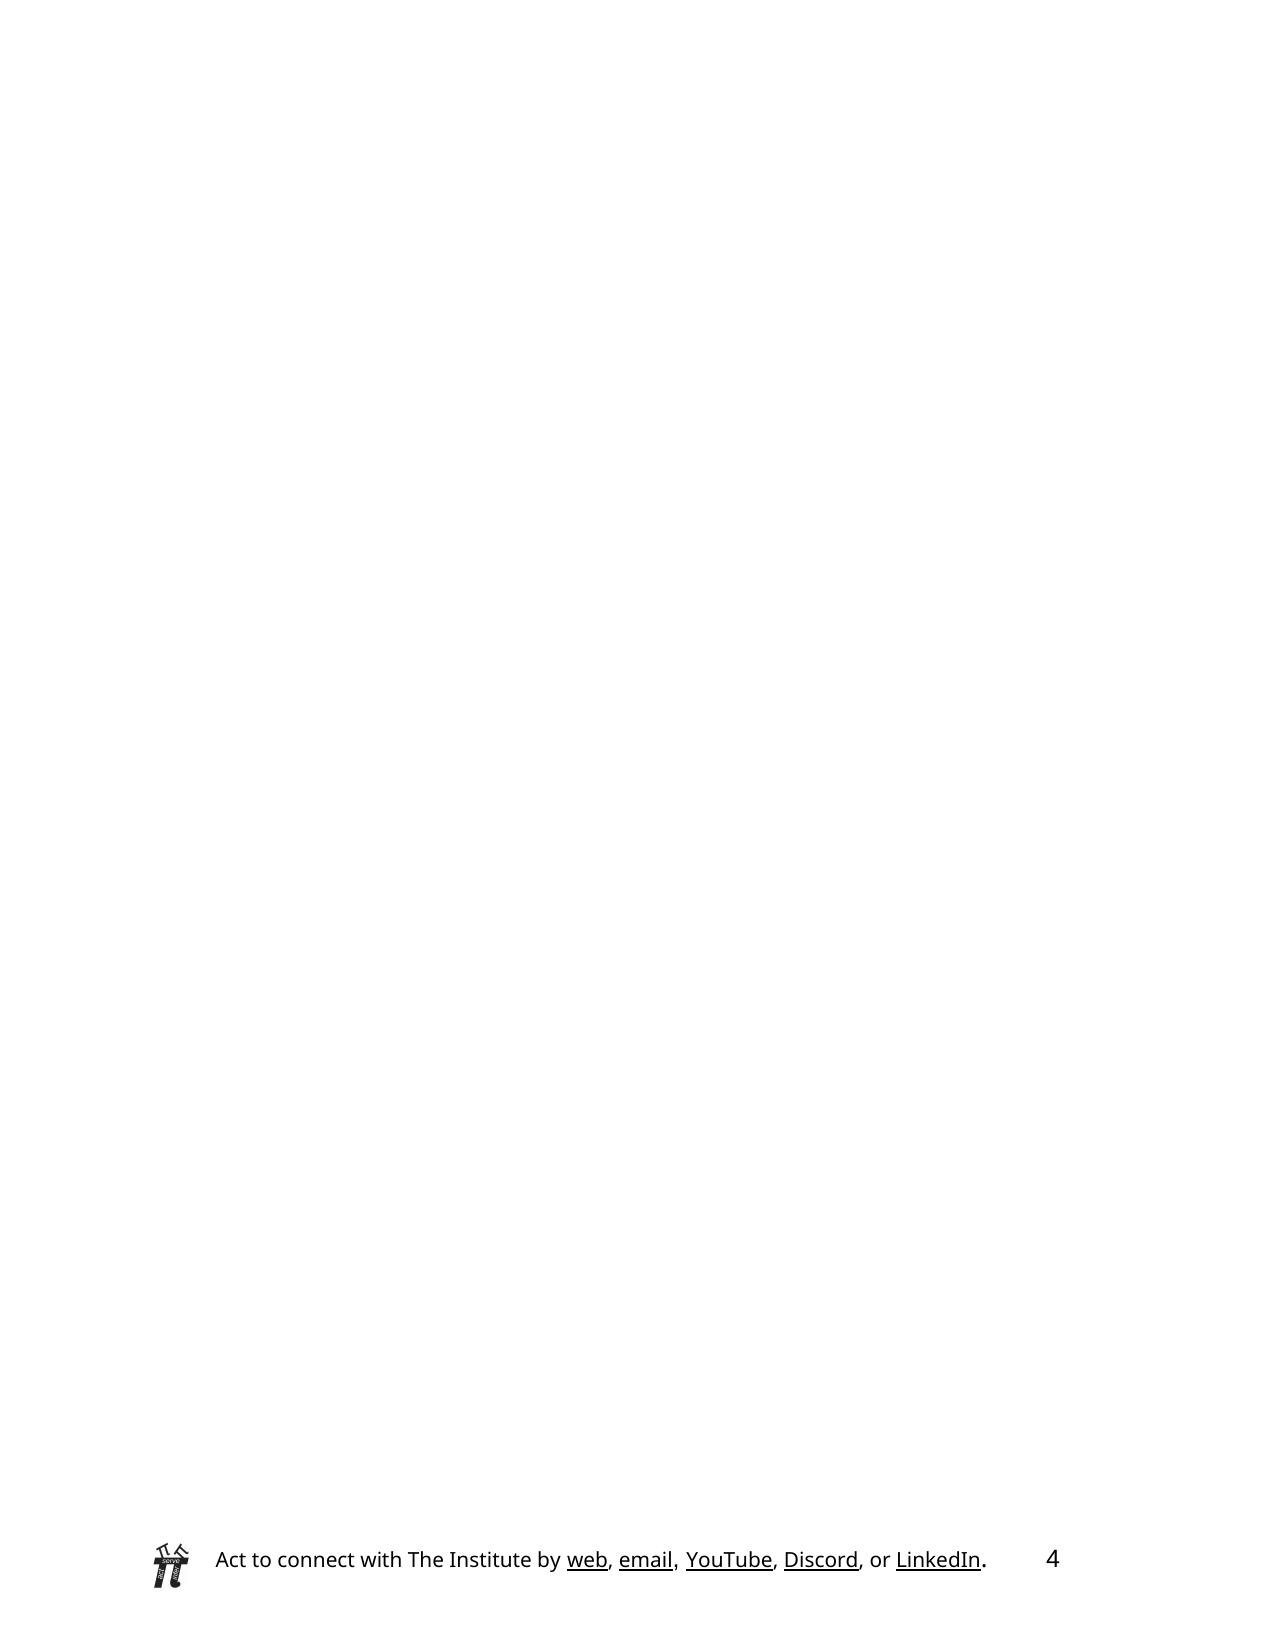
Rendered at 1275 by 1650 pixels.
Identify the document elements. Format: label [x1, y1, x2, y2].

picture [150, 1542, 189, 1589]
